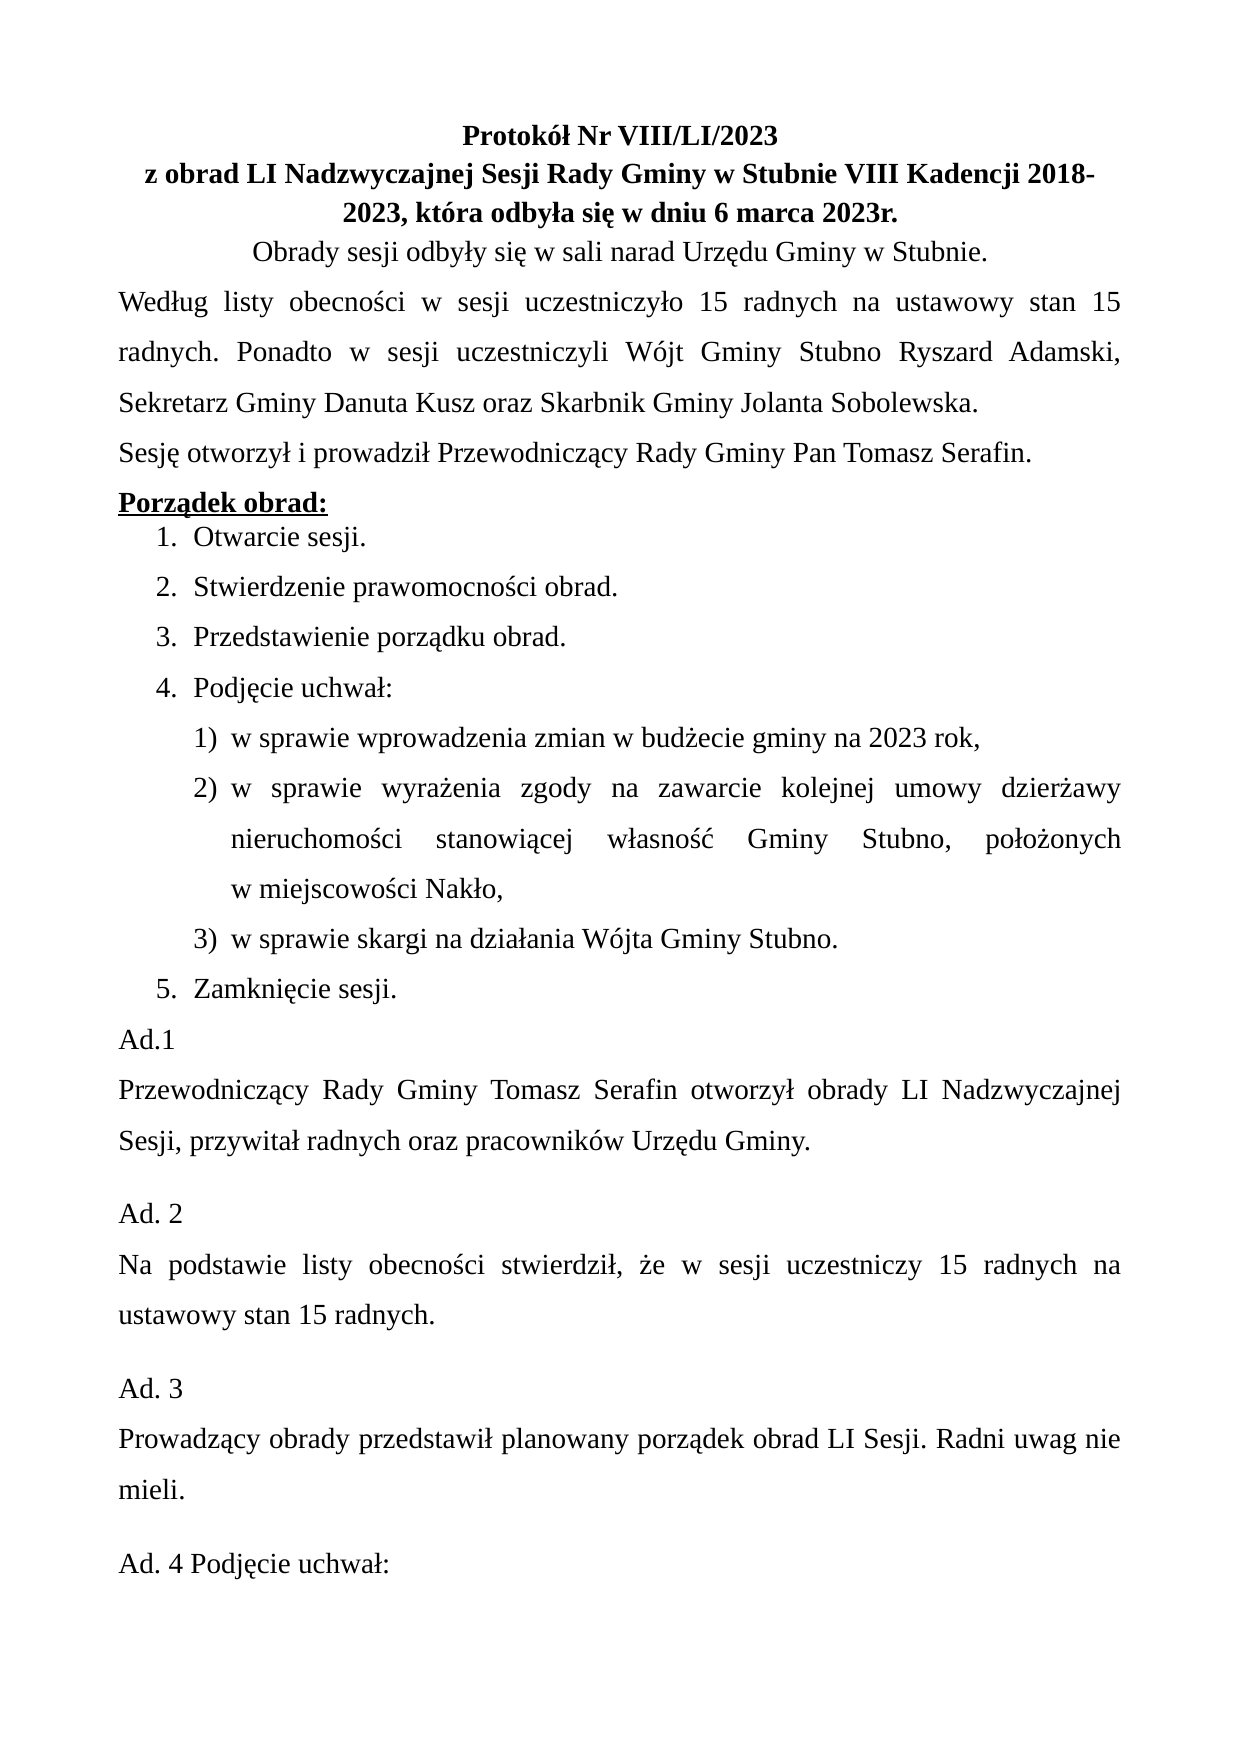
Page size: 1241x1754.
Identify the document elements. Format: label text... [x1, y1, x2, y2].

text Ad. 2 [118, 1197, 1122, 1230]
text Ad. 4 Podjęcie uchwał: [118, 1546, 1122, 1579]
list w sprawie wyrażenia zgody na zawarcie kolejnej umowy dzierżawy nieruchomości stanowiącej własność Gminy Stubno, położonych w miejscowości Nakło, [193, 770, 1122, 904]
text Prowadzący obrady przedstawił planowany porządek obrad LI Sesji. Radni uwag nie mieli. [118, 1421, 1122, 1505]
text z obrad LI Nadzwyczajnej Sesji Rady Gminy w Stubnie VIII Kadencji 2018-2023, która odbyła się w dniu 6 marca 2023r. [118, 157, 1122, 229]
text Protokół Nr VIII/LI/2023 [118, 118, 1122, 152]
list w sprawie skargi na działania Wójta Gminy Stubno. [193, 921, 1122, 955]
list Przedstawienie porządku obrad. [156, 619, 1122, 653]
text Według listy obecności w sesji uczestniczyło 15 radnych na ustawowy stan 15 radnych. Ponadto w sesji uczestniczyli Wójt Gminy Stubno Ryszard Adamski, Sekretarz Gminy Danuta Kusz oraz Skarbnik Gminy Jolanta Sobolewska. [118, 284, 1122, 418]
text Ad. 3 [118, 1371, 1122, 1405]
text Ad.1 [118, 1022, 1122, 1056]
list w sprawie wprowadzenia zmian w budżecie gminy na 2023 rok, [193, 720, 1122, 754]
list Stwierdzenie prawomocności obrad. [156, 569, 1122, 603]
text Obrady sesji odbyły się w sali narad Urzędu Gminy w Stubnie. [118, 234, 1122, 267]
text Na podstawie listy obecności stwierdził, że w sesji uczestniczy 15 radnych na ustawowy stan 15 radnych. [118, 1247, 1122, 1331]
text Przewodniczący Rady Gminy Tomasz Serafin otworzył obrady LI Nadzwyczajnej Sesji, przywitał radnych oraz pracowników Urzędu Gminy. [118, 1072, 1122, 1156]
text Sesję otworzył i prowadził Przewodniczący Rady Gminy Pan Tomasz Serafin. [118, 435, 1122, 468]
list Otwarcie sesji. [156, 519, 1122, 552]
list Zamknięcie sesji. [156, 972, 1122, 1005]
text Porządek obrad: [118, 485, 1122, 519]
list Podjęcie uchwał: [156, 670, 1122, 703]
